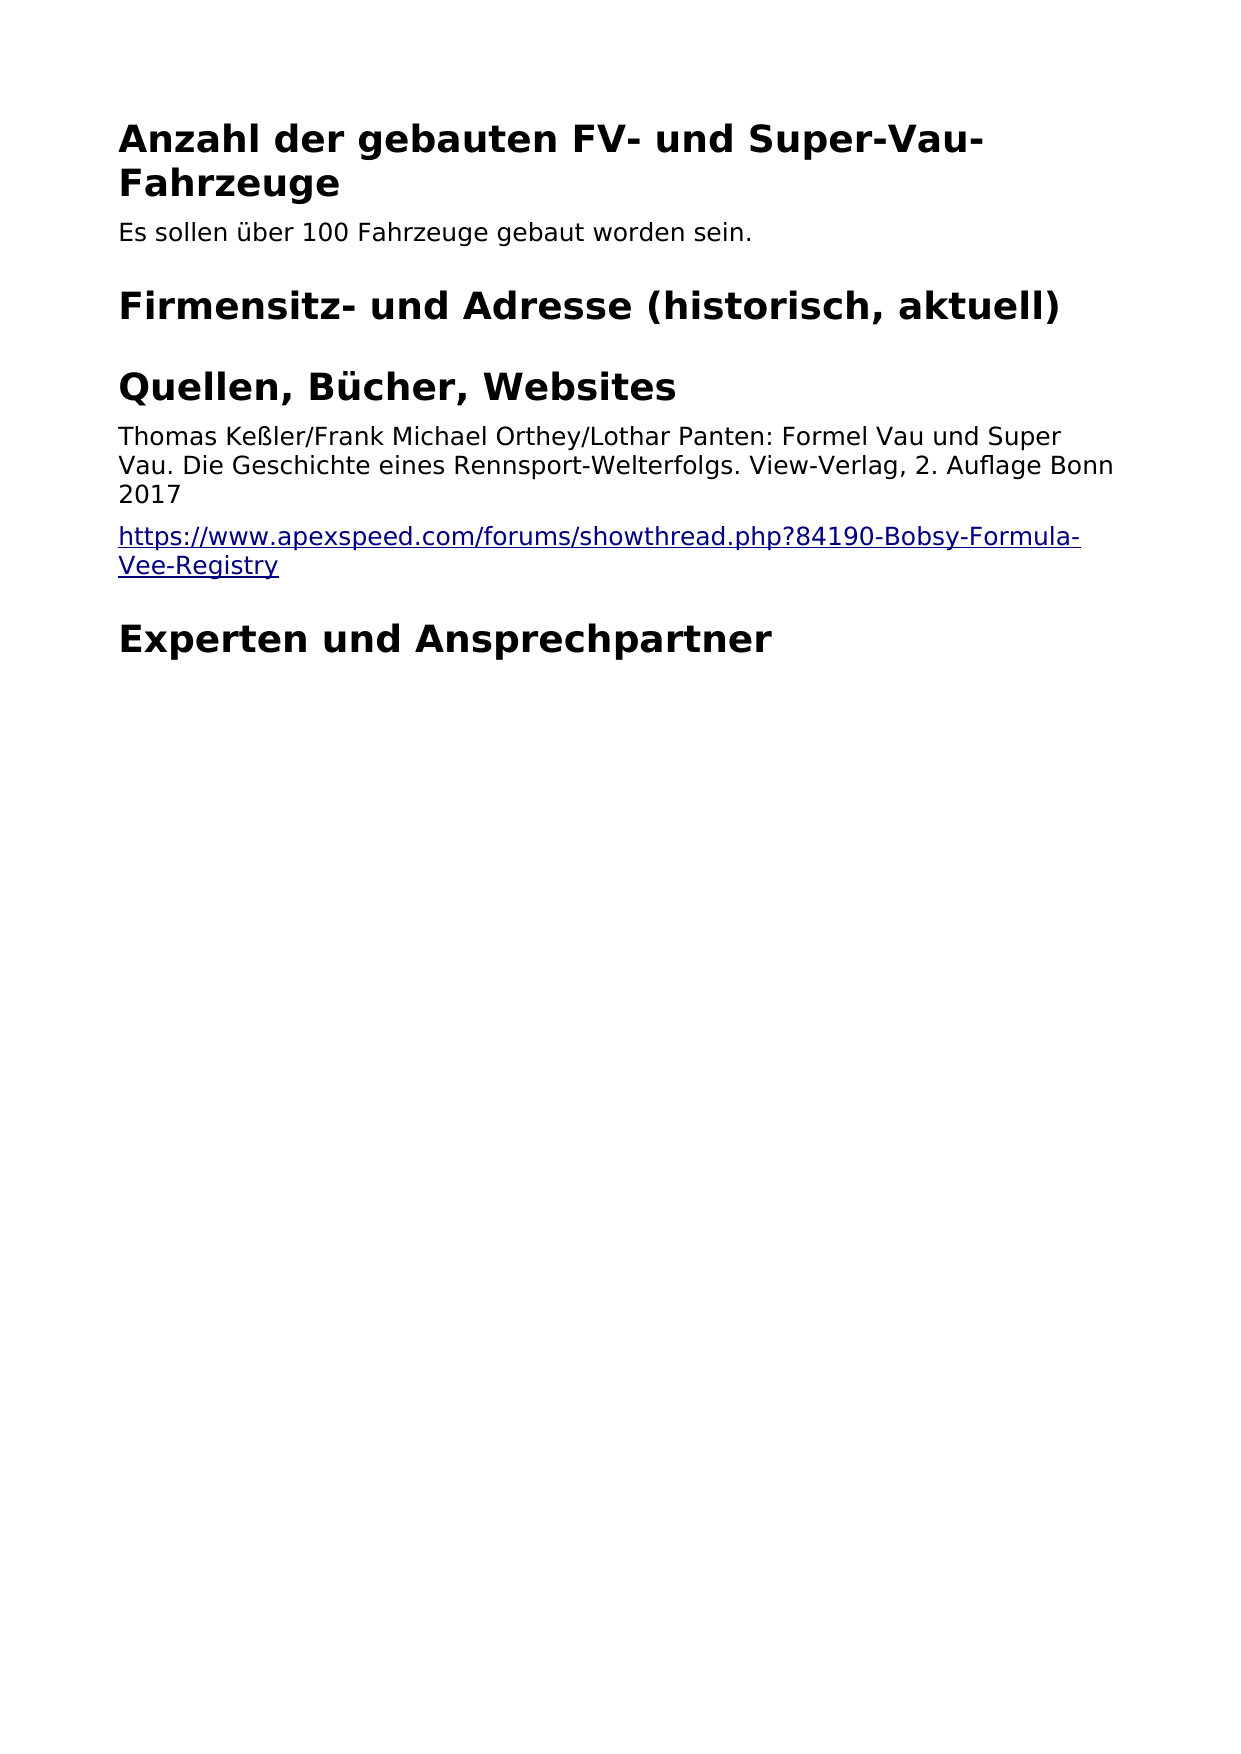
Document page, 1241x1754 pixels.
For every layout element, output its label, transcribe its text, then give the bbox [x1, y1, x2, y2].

text https://www.apexspeed.com/forums/showthread.php?84190-Bobsy-Formula-Vee-Registry [118, 522, 1122, 580]
subtitle Quellen, Bücher, Websites [118, 366, 1122, 409]
text Es sollen über 100 Fahrzeuge gebaut worden sein. [118, 218, 1122, 247]
text Thomas Keßler/Frank Michael Orthey/Lothar Panten: Formel Vau und Super Vau. Die Geschichte eines Rennsport-Welterfolgs. View-Verlag, 2. Auflage Bonn 2017 [118, 422, 1122, 509]
subtitle Anzahl der gebauten FV- und Super-Vau-Fahrzeuge [118, 118, 1122, 205]
subtitle Experten und Ansprechpartner [118, 618, 1122, 661]
subtitle Firmensitz- und Adresse (historisch, aktuell) [118, 284, 1122, 328]
